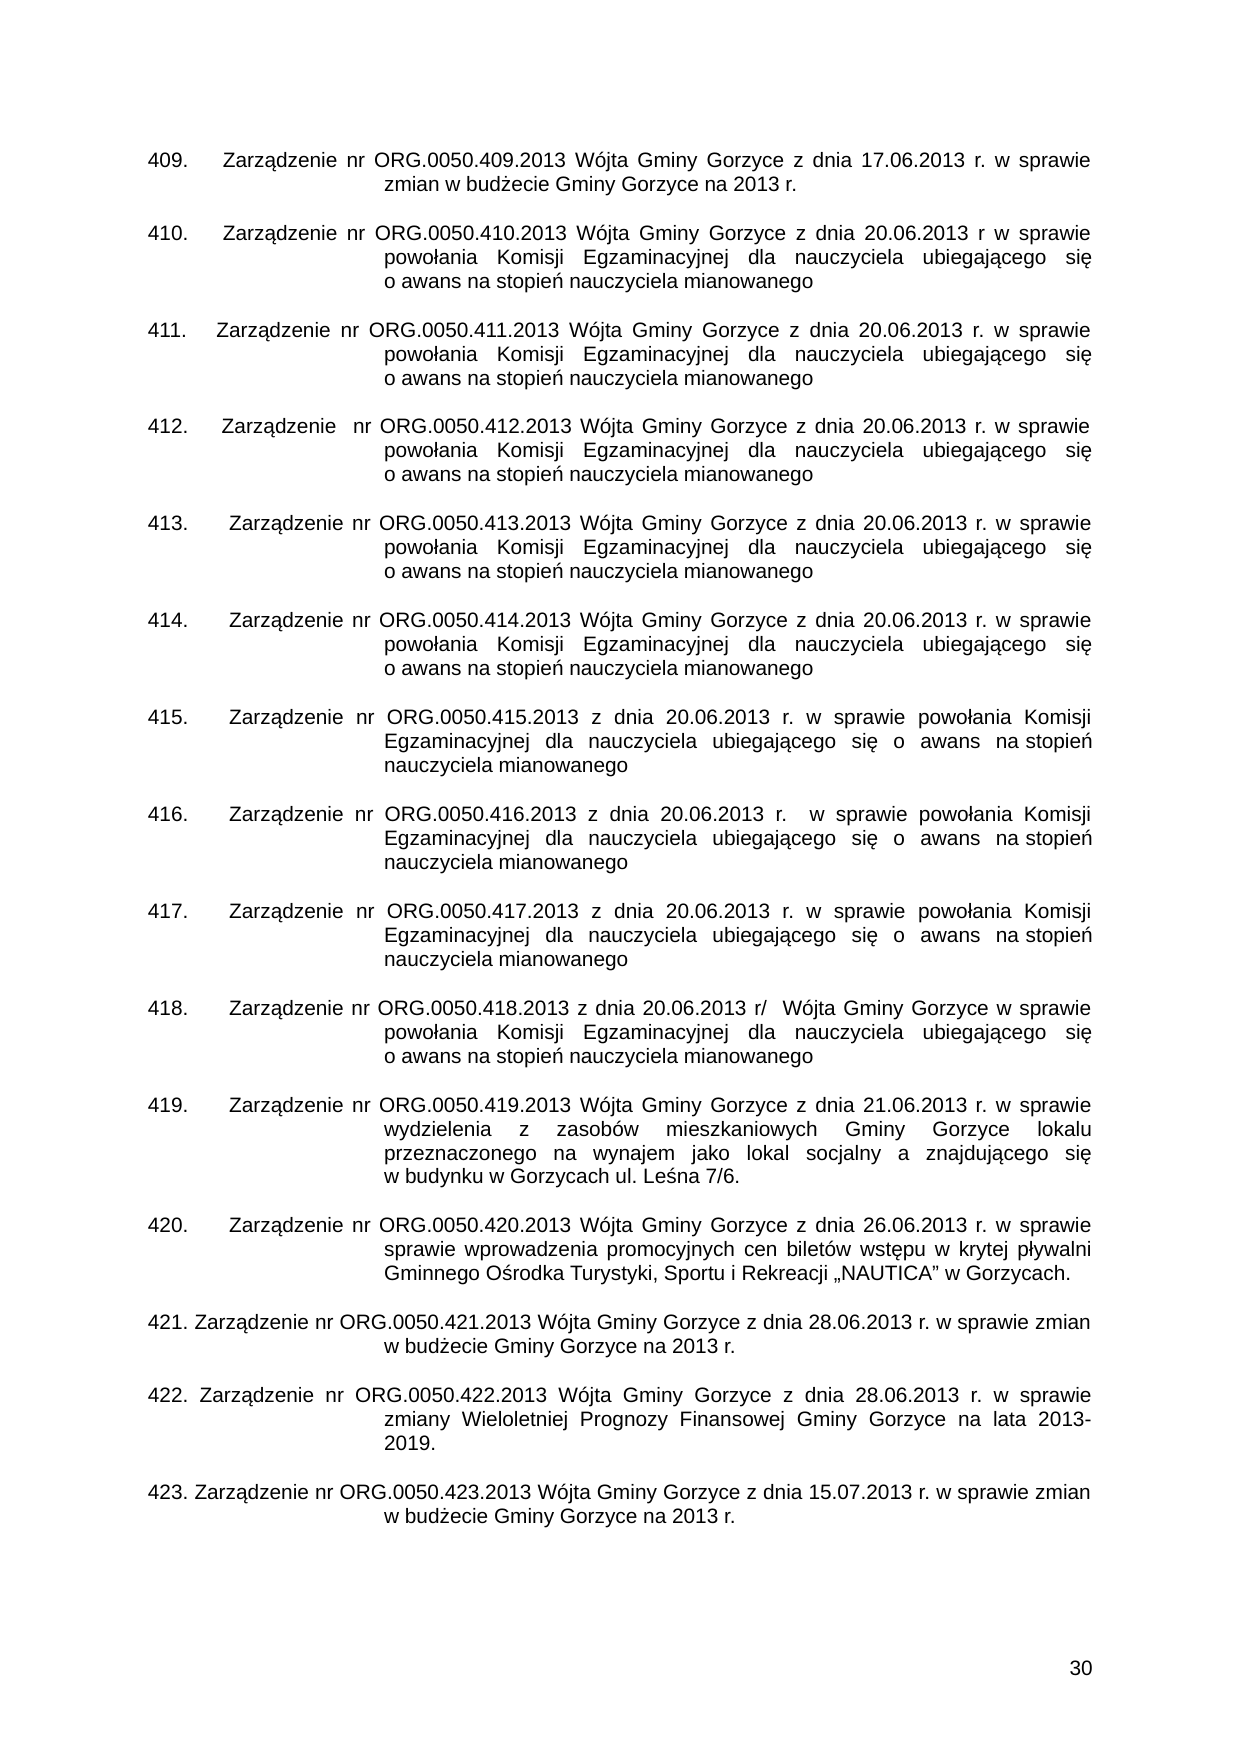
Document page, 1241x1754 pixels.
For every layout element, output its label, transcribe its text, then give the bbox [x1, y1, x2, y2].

text 422. Zarządzenie nr ORG.0050.422.2013 Wójta Gminy Gorzyce z dnia 28.06.2013 r. w sprawie zmiany Wieloletniej Prognozy Finansowej Gminy Gorzyce na lata 2013-2019. [148, 1383, 1092, 1455]
text 411. Zarządzenie nr ORG.0050.411.2013 Wójta Gminy Gorzyce z dnia 20.06.2013 r. w sprawie powołania Komisji Egzaminacyjnej dla nauczyciela ubiegającego się o awans na stopień nauczyciela mianowanego [148, 317, 1092, 389]
text 416. Zarządzenie nr ORG.0050.416.2013 z dnia 20.06.2013 r. w sprawie powołania Komisji Egzaminacyjnej dla nauczyciela ubiegającego się o awans na stopień nauczyciela mianowanego [148, 802, 1092, 874]
text 415. Zarządzenie nr ORG.0050.415.2013 z dnia 20.06.2013 r. w sprawie powołania Komisji Egzaminacyjnej dla nauczyciela ubiegającego się o awans na stopień nauczyciela mianowanego [148, 705, 1092, 777]
text 414. Zarządzenie nr ORG.0050.414.2013 Wójta Gminy Gorzyce z dnia 20.06.2013 r. w sprawie powołania Komisji Egzaminacyjnej dla nauczyciela ubiegającego się o awans na stopień nauczyciela mianowanego [148, 608, 1092, 680]
list Zarządzenie nr ORG.0050.410.2013 Wójta Gminy Gorzyce z dnia 20.06.2013 r w sprawie powołania Komisji Egzaminacyjnej dla nauczyciela ubiegającego się o awans na stopień nauczyciela mianowanego [148, 221, 1092, 292]
text 423. Zarządzenie nr ORG.0050.423.2013 Wójta Gminy Gorzyce z dnia 15.07.2013 r. w sprawie zmian w budżecie Gminy Gorzyce na 2013 r. [148, 1480, 1092, 1528]
text 419. Zarządzenie nr ORG.0050.419.2013 Wójta Gminy Gorzyce z dnia 21.06.2013 r. w sprawie wydzielenia z zasobów mieszkaniowych Gminy Gorzyce lokalu przeznaczonego na wynajem jako lokal socjalny a znajdującego się w budynku w Gorzycach ul. Leśna 7/6. [148, 1092, 1092, 1188]
text 413. Zarządzenie nr ORG.0050.413.2013 Wójta Gminy Gorzyce z dnia 20.06.2013 r. w sprawie powołania Komisji Egzaminacyjnej dla nauczyciela ubiegającego się o awans na stopień nauczyciela mianowanego [148, 511, 1092, 583]
text 412. Zarządzenie nr ORG.0050.412.2013 Wójta Gminy Gorzyce z dnia 20.06.2013 r. w sprawie powołania Komisji Egzaminacyjnej dla nauczyciela ubiegającego się o awans na stopień nauczyciela mianowanego [148, 414, 1092, 486]
text 417. Zarządzenie nr ORG.0050.417.2013 z dnia 20.06.2013 r. w sprawie powołania Komisji Egzaminacyjnej dla nauczyciela ubiegającego się o awans na stopień nauczyciela mianowanego [148, 899, 1092, 971]
text 421. Zarządzenie nr ORG.0050.421.2013 Wójta Gminy Gorzyce z dnia 28.06.2013 r. w sprawie zmian w budżecie Gminy Gorzyce na 2013 r. [148, 1310, 1092, 1358]
text 418. Zarządzenie nr ORG.0050.418.2013 z dnia 20.06.2013 r/ Wójta Gminy Gorzyce w sprawie powołania Komisji Egzaminacyjnej dla nauczyciela ubiegającego się o awans na stopień nauczyciela mianowanego [148, 996, 1092, 1067]
list Zarządzenie nr ORG.0050.409.2013 Wójta Gminy Gorzyce z dnia 17.06.2013 r. w sprawie zmian w budżecie Gminy Gorzyce na 2013 r. [148, 148, 1092, 196]
text 420. Zarządzenie nr ORG.0050.420.2013 Wójta Gminy Gorzyce z dnia 26.06.2013 r. w sprawie sprawie wprowadzenia promocyjnych cen biletów wstępu w krytej pływalni Gminnego Ośrodka Turystyki, Sportu i Rekreacji „NAUTICA” w Gorzycach. [148, 1213, 1092, 1285]
